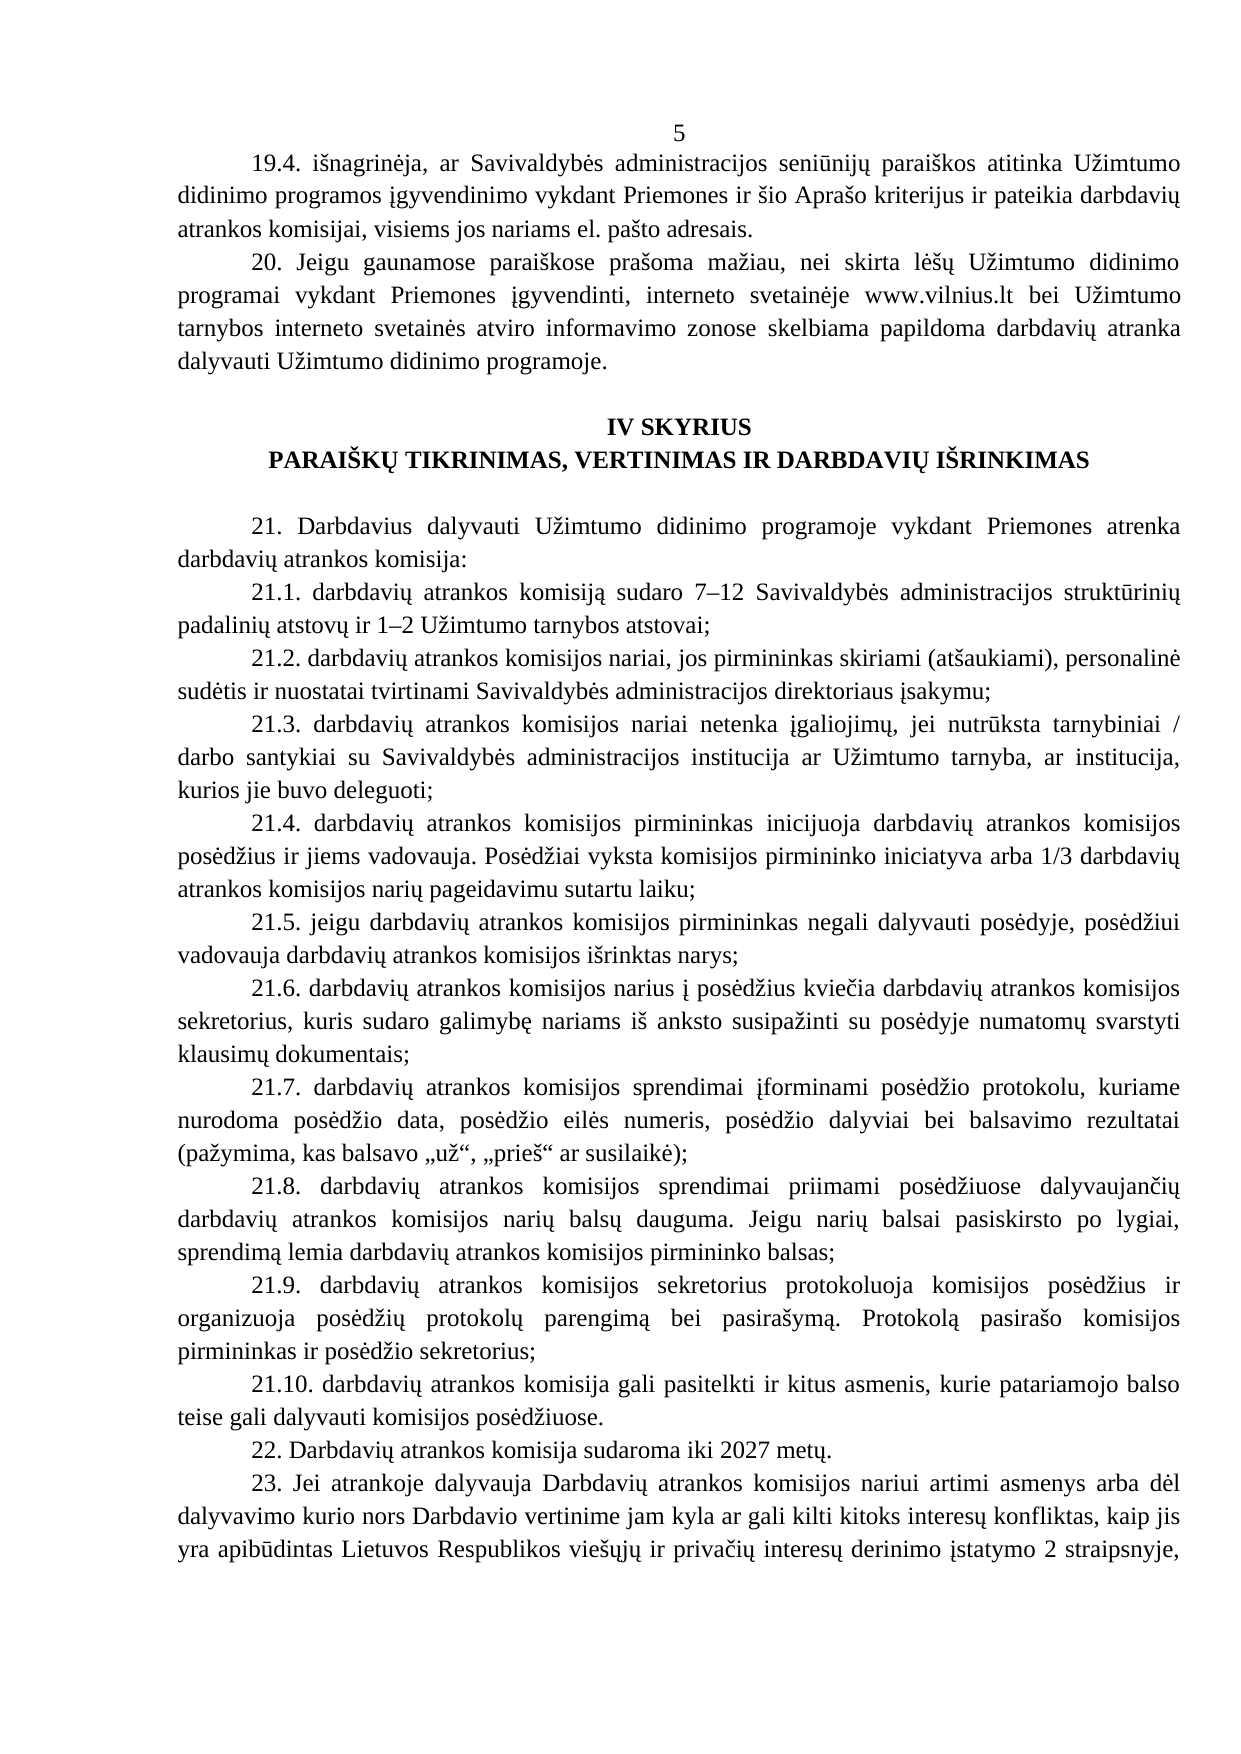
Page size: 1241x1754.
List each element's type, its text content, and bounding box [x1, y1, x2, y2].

text 21.6. darbdavių atrankos komisijos narius į posėdžius kviečia darbdavių atrankos komisijos sekretorius, kuris sudaro galimybę nariams iš anksto susipažinti su posėdyje numatomų svarstyti klausimų dokumentais; [177, 973, 1181, 1068]
text paraiškų tikrinimas, vertinimas ir DARBDAVIŲ išrinkimas [177, 445, 1181, 473]
text 23. Jei atrankoje dalyvauja Darbdavių atrankos komisijos nariui artimi asmenys arba dėl dalyvavimo kurio nors Darbdavio vertinime jam kyla ar gali kilti kitoks interesų konfliktas, kaip jis yra apibūdintas Lietuvos Respublikos viešųjų ir privačių interesų derinimo įstatymo 2 straipsnyje, [177, 1468, 1181, 1563]
text 21.4. darbdavių atrankos komisijos pirmininkas inicijuoja darbdavių atrankos komisijos posėdžius ir jiems vadovauja. Posėdžiai vyksta komisijos pirmininko iniciatyva arba 1/3 darbdavių atrankos komisijos narių pageidavimu sutartu laiku; [177, 808, 1181, 903]
text 21. Darbdavius dalyvauti Užimtumo didinimo programoje vykdant Priemones atrenka darbdavių atrankos komisija: [177, 511, 1181, 573]
text IV SKYRIUS [177, 412, 1181, 441]
text 21.7. darbdavių atrankos komisijos sprendimai įforminami posėdžio protokolu, kuriame nurodoma posėdžio data, posėdžio eilės numeris, posėdžio dalyviai bei balsavimo rezultatai (pažymima, kas balsavo „už“, „prieš“ ar susilaikė); [177, 1072, 1181, 1167]
text 21.5. jeigu darbdavių atrankos komisijos pirmininkas negali dalyvauti posėdyje, posėdžiui vadovauja darbdavių atrankos komisijos išrinktas narys; [177, 907, 1181, 969]
text 19.4. išnagrinėja, ar Savivaldybės administracijos seniūnijų paraiškos atitinka Užimtumo didinimo programos įgyvendinimo vykdant Priemones ir šio Aprašo kriterijus ir pateikia darbdavių atrankos komisijai, visiems jos nariams el. pašto adresais. [177, 148, 1181, 242]
text 20. Jeigu gaunamose paraiškose prašoma mažiau, nei skirta lėšų Užimtumo didinimo programai vykdant Priemones įgyvendinti, interneto svetainėje www.vilnius.lt bei Užimtumo tarnybos interneto svetainės atviro informavimo zonose skelbiama papildoma darbdavių atranka dalyvauti Užimtumo didinimo programoje. [177, 247, 1181, 374]
text 21.8. darbdavių atrankos komisijos sprendimai priimami posėdžiuose dalyvaujančių darbdavių atrankos komisijos narių balsų dauguma. Jeigu narių balsai pasiskirsto po lygiai, sprendimą lemia darbdavių atrankos komisijos pirmininko balsas; [177, 1171, 1181, 1266]
text 21.2. darbdavių atrankos komisijos nariai, jos pirmininkas skiriami (atšaukiami), personalinė sudėtis ir nuostatai tvirtinami Savivaldybės administracijos direktoriaus įsakymu; [177, 643, 1181, 705]
text 21.1. darbdavių atrankos komisiją sudaro 7–12 Savivaldybės administracijos struktūrinių padalinių atstovų ir 1–2 Užimtumo tarnybos atstovai; [177, 577, 1181, 639]
text 21.9. darbdavių atrankos komisijos sekretorius protokoluoja komisijos posėdžius ir organizuoja posėdžių protokolų parengimą bei pasirašymą. Protokolą pasirašo komisijos pirmininkas ir posėdžio sekretorius; [177, 1270, 1181, 1365]
text 22. Darbdavių atrankos komisija sudaroma iki 2027 metų. [177, 1435, 1181, 1464]
text 21.3. darbdavių atrankos komisijos nariai netenka įgaliojimų, jei nutrūksta tarnybiniai / darbo santykiai su Savivaldybės administracijos institucija ar Užimtumo tarnyba, ar institucija, kurios jie buvo deleguoti; [177, 709, 1181, 804]
text 21.10. darbdavių atrankos komisija gali pasitelkti ir kitus asmenis, kurie patariamojo balso teise gali dalyvauti komisijos posėdžiuose. [177, 1369, 1181, 1431]
